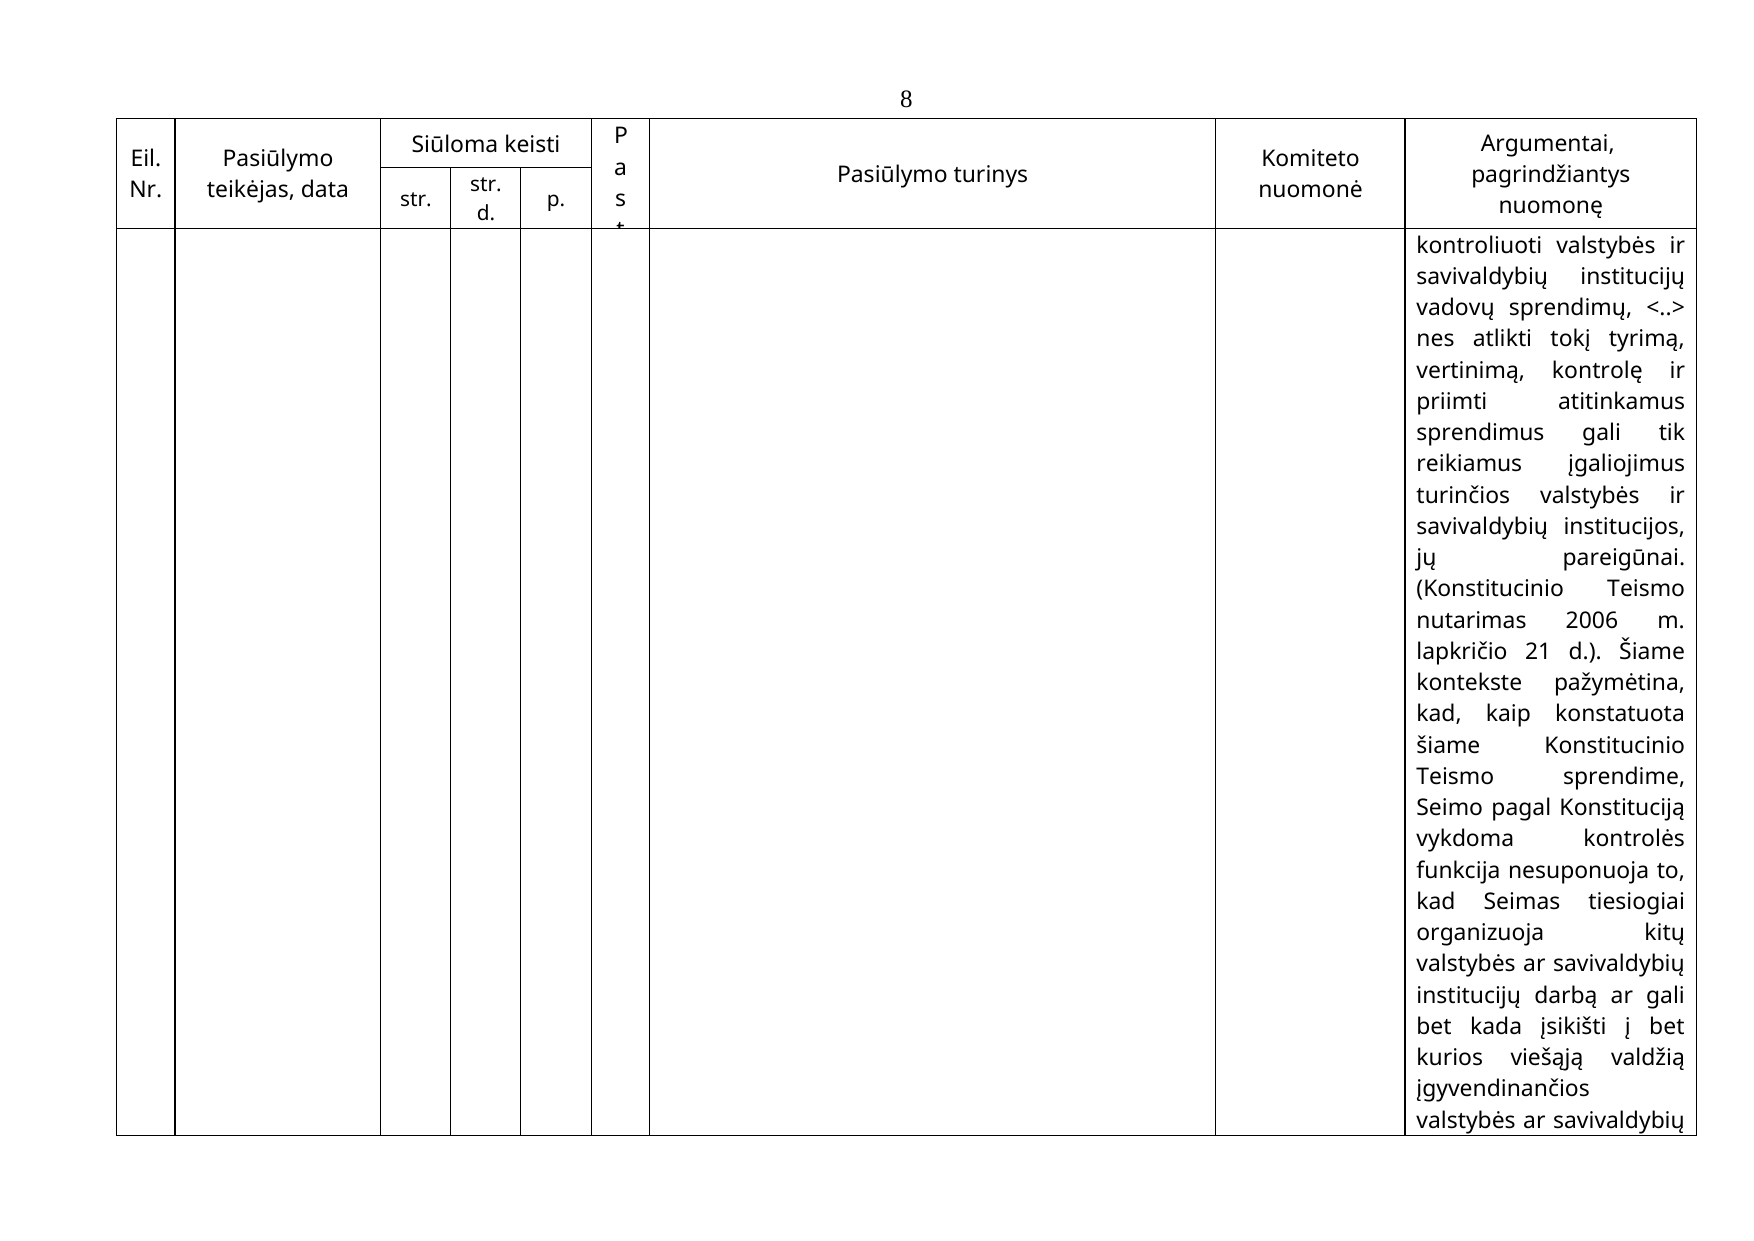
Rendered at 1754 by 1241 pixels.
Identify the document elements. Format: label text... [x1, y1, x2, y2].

table_header Pasiūlymo teikėjas, data [176, 119, 380, 228]
table_header Argumentai, pagrindžiantys nuomonę [1406, 119, 1696, 228]
table_cell [1216, 229, 1404, 1135]
table_cell kontroliuoti valstybės ir savivaldybių institucijų vadovų sprendimų, <..> nes atlikti tokį tyrimą, vertinimą, kontrolę ir priimti atitinkamus sprendimus gali tik reikiamus įgaliojimus turinčios valstybės ir savivaldybių institucijos, jų pareigūnai.(Konstitucinio Teismo nutarimas 2006 m. lapkričio 21 d.). Šiame kontekste pažymėtina, kad, kaip konstatuota šiame Konstitucinio Teismo sprendime, Seimo pagal Konstituciją vykdoma kontrolės funkcija nesuponuoja to, kad Seimas tiesiogiai organizuoja kitų valstybės ar savivaldybių institucijų darbą ar gali bet kada įsikišti į bet kurios viešąją valdžią įgyvendinančios valstybės ar savivaldybių [1406, 229, 1696, 1135]
table_cell [451, 229, 520, 1135]
table_header Pasiūlymo turinys [650, 119, 1215, 228]
table_cell [650, 229, 1215, 1135]
table_header Komiteto nuomonė [1216, 119, 1404, 228]
table_cell p. [521, 168, 591, 228]
table_header Pastabos [592, 119, 649, 228]
table_cell [521, 229, 591, 1135]
table_cell [381, 229, 450, 1135]
table_cell [592, 229, 649, 1135]
table_cell str. d. [451, 168, 520, 228]
table_cell [176, 229, 380, 1135]
table_cell [117, 229, 174, 1135]
table_cell str. [381, 168, 450, 228]
table_header Eil. Nr. [117, 119, 174, 228]
table_header Siūloma keisti [381, 119, 591, 167]
